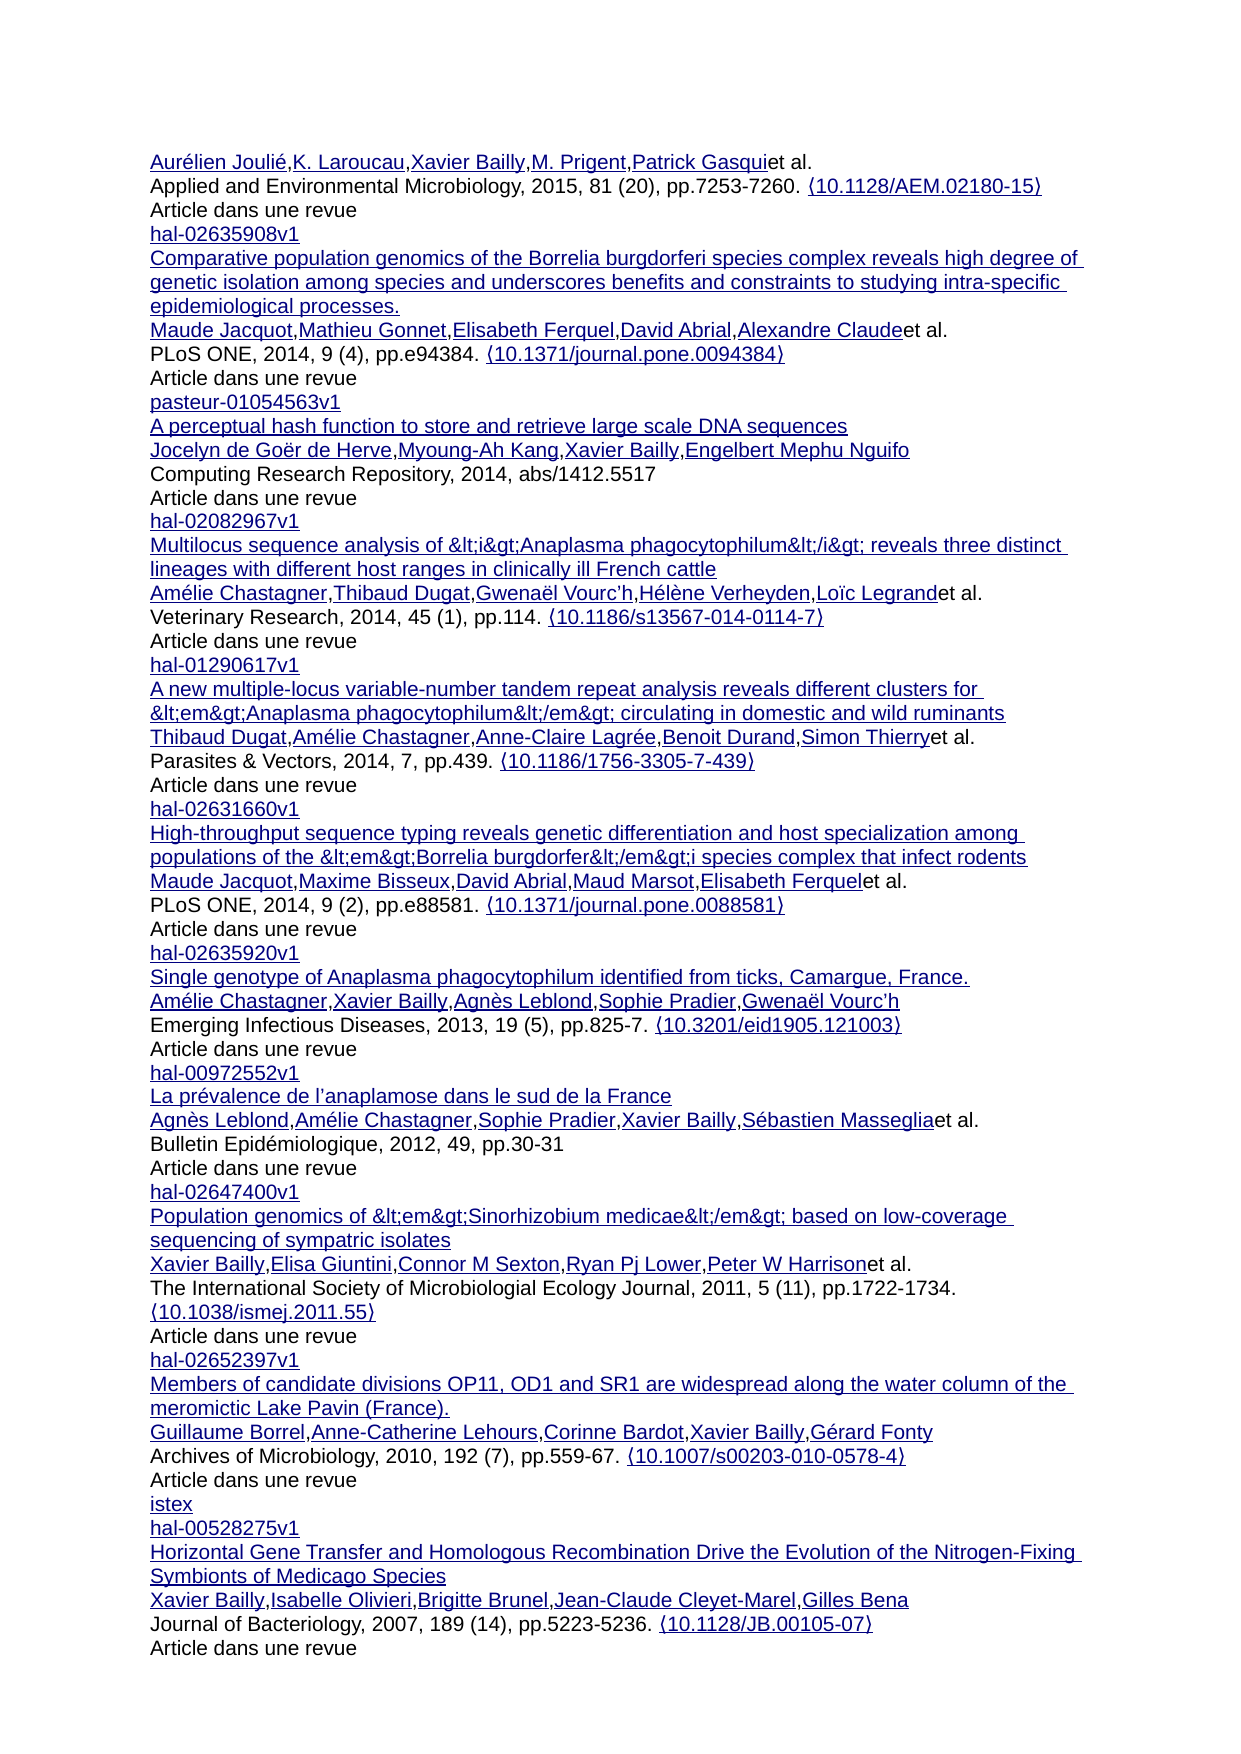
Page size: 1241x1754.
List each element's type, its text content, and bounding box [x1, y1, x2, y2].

table_cell Aurélien Joulié,K. Laroucau,Xavier Bailly,M. Prigent,Patrick Gasquiet al. Applied and Environmental Microbiology, 2015, 81 (20), pp.7253-7260. ⟨10.1128/AEM.02180-15⟩ Article dans une revue hal-02635908v1 [150, 150, 1090, 246]
table_cell Single genotype of Anaplasma phagocytophilum identified from ticks, Camargue, France. Amélie Chastagner,Xavier Bailly,Agnès Leblond,Sophie Pradier,Gwenaël Vourc’h Emerging Infectious Diseases, 2013, 19 (5), pp.825-7. ⟨10.3201/eid1905.121003⟩ Article dans une revue hal-00972552v1 [150, 965, 1090, 1084]
table_cell High-throughput sequence typing reveals genetic differentiation and host specialization among populations of the &lt;em&gt;Borrelia burgdorfer&lt;/em&gt;i species complex that infect rodents Maude Jacquot,Maxime Bisseux,David Abrial,Maud Marsot,Elisabeth Ferquelet al. PLoS ONE, 2014, 9 (2), pp.e88581. ⟨10.1371/journal.pone.0088581⟩ Article dans une revue hal-02635920v1 [150, 821, 1090, 964]
table_cell Members of candidate divisions OP11, OD1 and SR1 are widespread along the water column of the meromictic Lake Pavin (France). Guillaume Borrel,Anne-Catherine Lehours,Corinne Bardot,Xavier Bailly,Gérard Fonty Archives of Microbiology, 2010, 192 (7), pp.559-67. ⟨10.1007/s00203-010-0578-4⟩ Article dans une revue istex hal-00528275v1 [150, 1372, 1090, 1539]
table_cell Population genomics of &lt;em&gt;Sinorhizobium medicae&lt;/em&gt; based on low-coverage sequencing of sympatric isolates Xavier Bailly,Elisa Giuntini,Connor M Sexton,Ryan Pj Lower,Peter W Harrisonet al. The International Society of Microbiologial Ecology Journal, 2011, 5 (11), pp.1722-1734. ⟨10.1038/ismej.2011.55⟩ Article dans une revue hal-02652397v1 [150, 1204, 1090, 1372]
table_cell Comparative population genomics of the Borrelia burgdorferi species complex reveals high degree of genetic isolation among species and underscores benefits and constraints to studying intra-specific epidemiological processes. Maude Jacquot,Mathieu Gonnet,Elisabeth Ferquel,David Abrial,Alexandre Claudeet al. PLoS ONE, 2014, 9 (4), pp.e94384. ⟨10.1371/journal.pone.0094384⟩ Article dans une revue pasteur-01054563v1 [150, 246, 1090, 413]
table_cell A perceptual hash function to store and retrieve large scale DNA sequences Jocelyn de Goër de Herve,Myoung-Ah Kang,Xavier Bailly,Engelbert Mephu Nguifo Computing Research Repository, 2014, abs/1412.5517 Article dans une revue hal-02082967v1 [150, 414, 1090, 533]
table_cell Multilocus sequence analysis of &lt;i&gt;Anaplasma phagocytophilum&lt;/i&gt; reveals three distinct lineages with different host ranges in clinically ill French cattle Amélie Chastagner,Thibaud Dugat,Gwenaël Vourc’h,Hélène Verheyden,Loïc Legrandet al. Veterinary Research, 2014, 45 (1), pp.114. ⟨10.1186/s13567-014-0114-7⟩ Article dans une revue hal-01290617v1 [150, 533, 1090, 677]
table_cell La prévalence de l’anaplamose dans le sud de la France Agnès Leblond,Amélie Chastagner,Sophie Pradier,Xavier Bailly,Sébastien Massegliaet al. Bulletin Epidémiologique, 2012, 49, pp.30-31 Article dans une revue hal-02647400v1 [150, 1084, 1090, 1204]
table_cell A new multiple-locus variable-number tandem repeat analysis reveals different clusters for &lt;em&gt;Anaplasma phagocytophilum&lt;/em&gt; circulating in domestic and wild ruminants Thibaud Dugat,Amélie Chastagner,Anne-Claire Lagrée,Benoit Durand,Simon Thierryet al. Parasites & Vectors, 2014, 7, pp.439. ⟨10.1186/1756-3305-7-439⟩ Article dans une revue hal-02631660v1 [150, 677, 1090, 821]
table_cell Horizontal Gene Transfer and Homologous Recombination Drive the Evolution of the Nitrogen-Fixing Symbionts of Medicago Species Xavier Bailly,Isabelle Olivieri,Brigitte Brunel,Jean-Claude Cleyet-Marel,Gilles Bena Journal of Bacteriology, 2007, 189 (14), pp.5223-5236. ⟨10.1128/JB.00105-07⟩ Article dans une revue [150, 1540, 1090, 1659]
